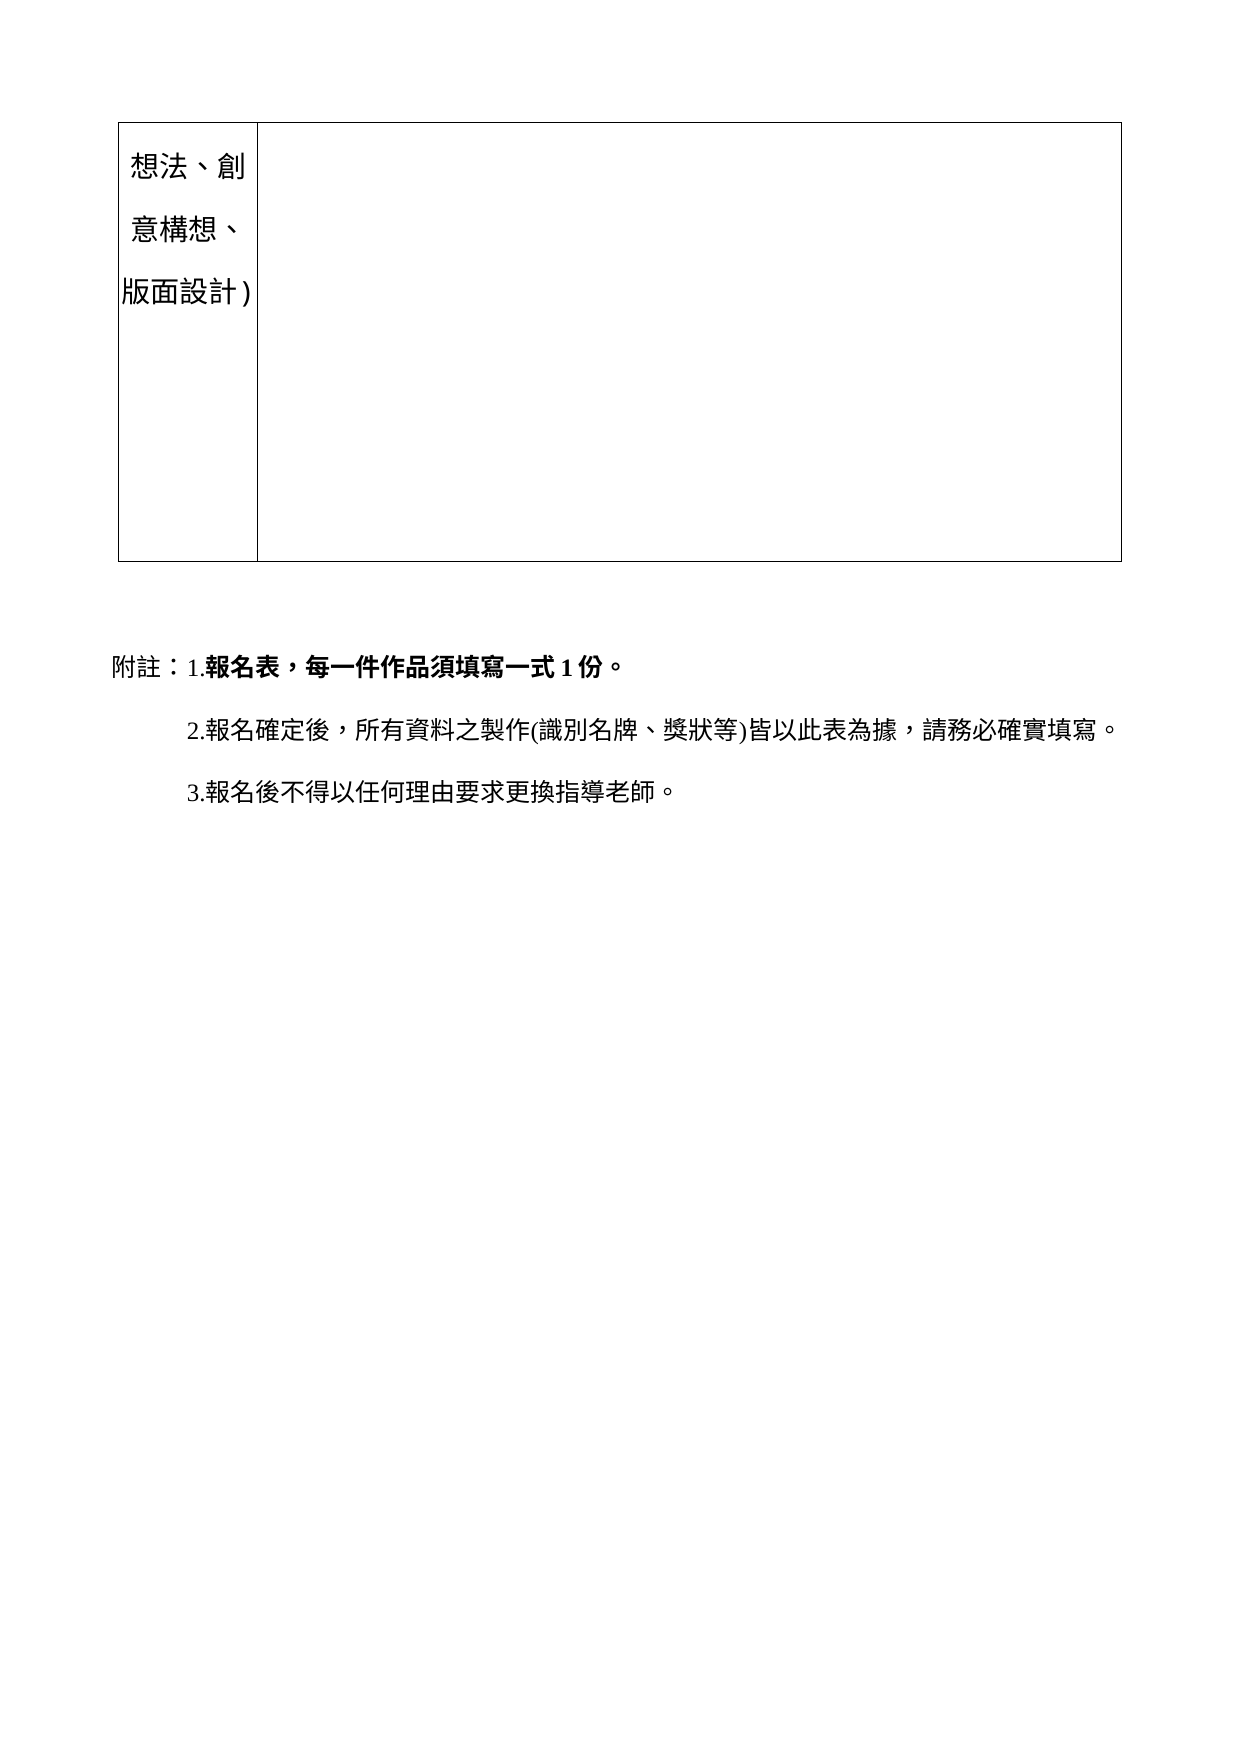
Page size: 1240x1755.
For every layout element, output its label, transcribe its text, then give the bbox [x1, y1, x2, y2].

text 2.報名確定後，所有資料之製作(識別名牌、獎狀等)皆以此表為據，請務必確實填寫。 [187, 687, 1121, 749]
table_cell [258, 123, 1121, 561]
table_cell 想法、創意構想、版面設計) [119, 123, 257, 561]
text 附註：1.報名表，每一件作品須填寫一式1份。 [112, 624, 1121, 687]
text 3.報名後不得以任何理由要求更換指導老師。 [187, 749, 1121, 812]
